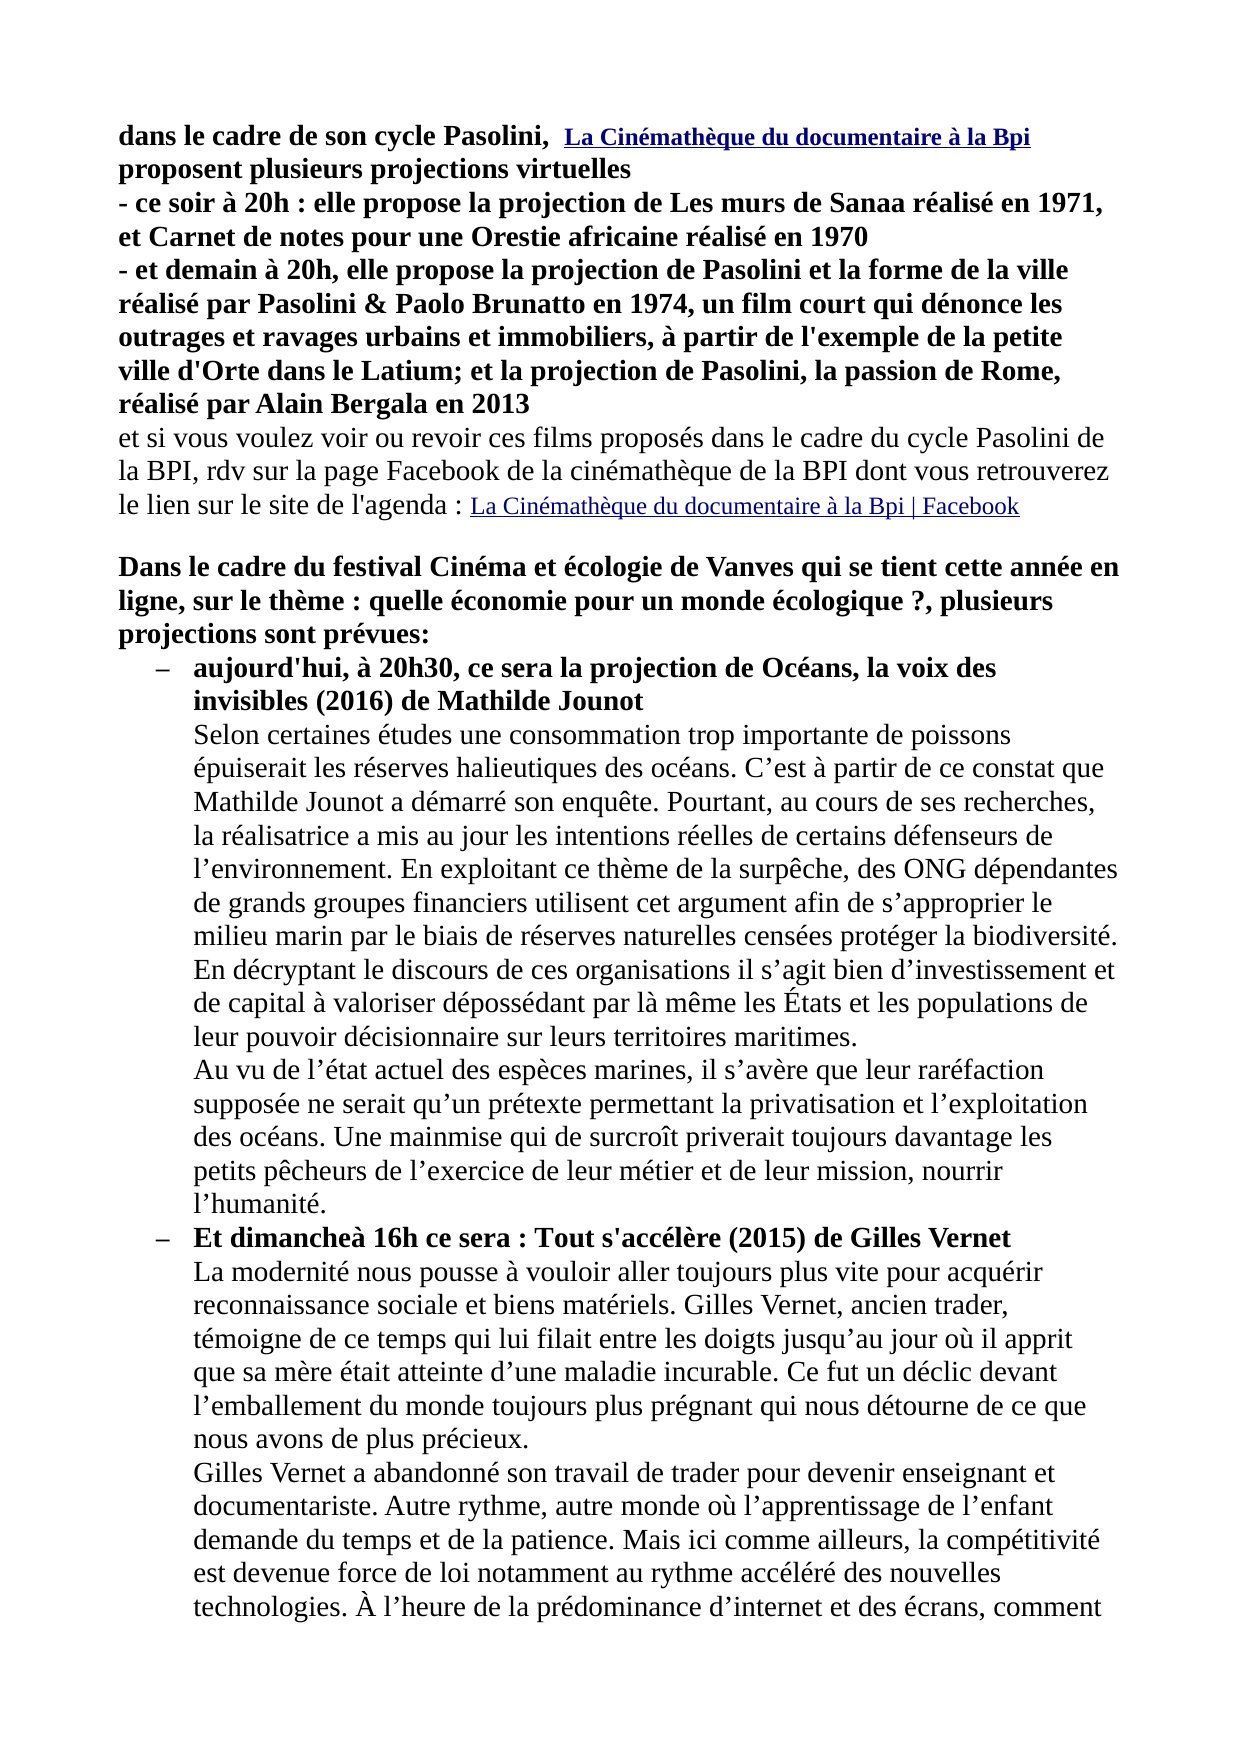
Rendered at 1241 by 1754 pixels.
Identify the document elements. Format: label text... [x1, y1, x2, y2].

text - et demain à 20h, elle propose la projection de Pasolini et la forme de la ville réalisé par Pasolini & Paolo Brunatto en 1974, un film court qui dénonce les outrages et ravages urbains et immobiliers, à partir de l'exemple de la petite ville d'Orte dans le Latium; et la projection de Pasolini, la passion de Rome, réalisé par Alain Bergala en 2013 [118, 252, 1122, 420]
list aujourd'hui, à 20h30, ce sera la projection de Océans, la voix des invisibles (2016) de Mathilde Jounot Selon certaines études une consommation trop importante de poissons épuiserait les réserves halieutiques des océans. C’est à partir de ce constat que Mathilde Jounot a démarré son enquête. Pourtant, au cours de ses recherches, la réalisatrice a mis au jour les intentions réelles de certains défenseurs de l’environnement. En exploitant ce thème de la surpêche, des ONG dépendantes de grands groupes financiers utilisent cet argument afin de s’approprier le milieu marin par le biais de réserves naturelles censées protéger la biodiversité. En décryptant le discours de ces organisations il s’agit bien d’investissement et de capital à valoriser dépossédant par là même les États et les populations de leur pouvoir décisionnaire sur leurs territoires maritimes. Au vu de l’état actuel des espèces marines, il s’avère que leur raréfaction supposée ne serait qu’un prétexte permettant la privatisation et l’exploitation des océans. Une mainmise qui de surcroît priverait toujours davantage les petits pêcheurs de l’exercice de leur métier et de leur mission, nourrir l’humanité. [156, 650, 1122, 1220]
text dans le cadre de son cycle Pasolini, La Cinémathèque du documentaire à la Bpi proposent plusieurs projections virtuelles [118, 118, 1122, 185]
text - ce soir à 20h : elle propose la projection de Les murs de Sanaa réalisé en 1971, et Carnet de notes pour une Orestie africaine réalisé en 1970 [118, 185, 1122, 252]
text et si vous voulez voir ou revoir ces films proposés dans le cadre du cycle Pasolini de la BPI, rdv sur la page Facebook de la cinémathèque de la BPI dont vous retrouverez le lien sur le site de l'agenda : La Cinémathèque du documentaire à la Bpi | Facebook [118, 420, 1122, 521]
list Et dimancheà 16h ce sera : Tout s'accélère (2015) de Gilles Vernet [156, 1220, 1122, 1254]
list La modernité nous pousse à vouloir aller toujours plus vite pour acquérir reconnaissance sociale et biens matériels. Gilles Vernet, ancien trader, témoigne de ce temps qui lui filait entre les doigts jusqu’au jour où il apprit que sa mère était atteinte d’une maladie incurable. Ce fut un déclic devant l’emballement du monde toujours plus prégnant qui nous détourne de ce que nous avons de plus précieux. Gilles Vernet a abandonné son travail de trader pour devenir enseignant et documentariste. Autre rythme, autre monde où l’apprentissage de l’enfant demande du temps et de la patience. Mais ici comme ailleurs, la compétitivité est devenue force de loi notamment au rythme accéléré des nouvelles technologies. À l’heure de la prédominance d’internet et des écrans, comment [156, 1254, 1122, 1623]
text Dans le cadre du festival Cinéma et écologie de Vanves qui se tient cette année en ligne, sur le thème : quelle économie pour un monde écologique ?, plusieurs projections sont prévues: [118, 549, 1122, 650]
